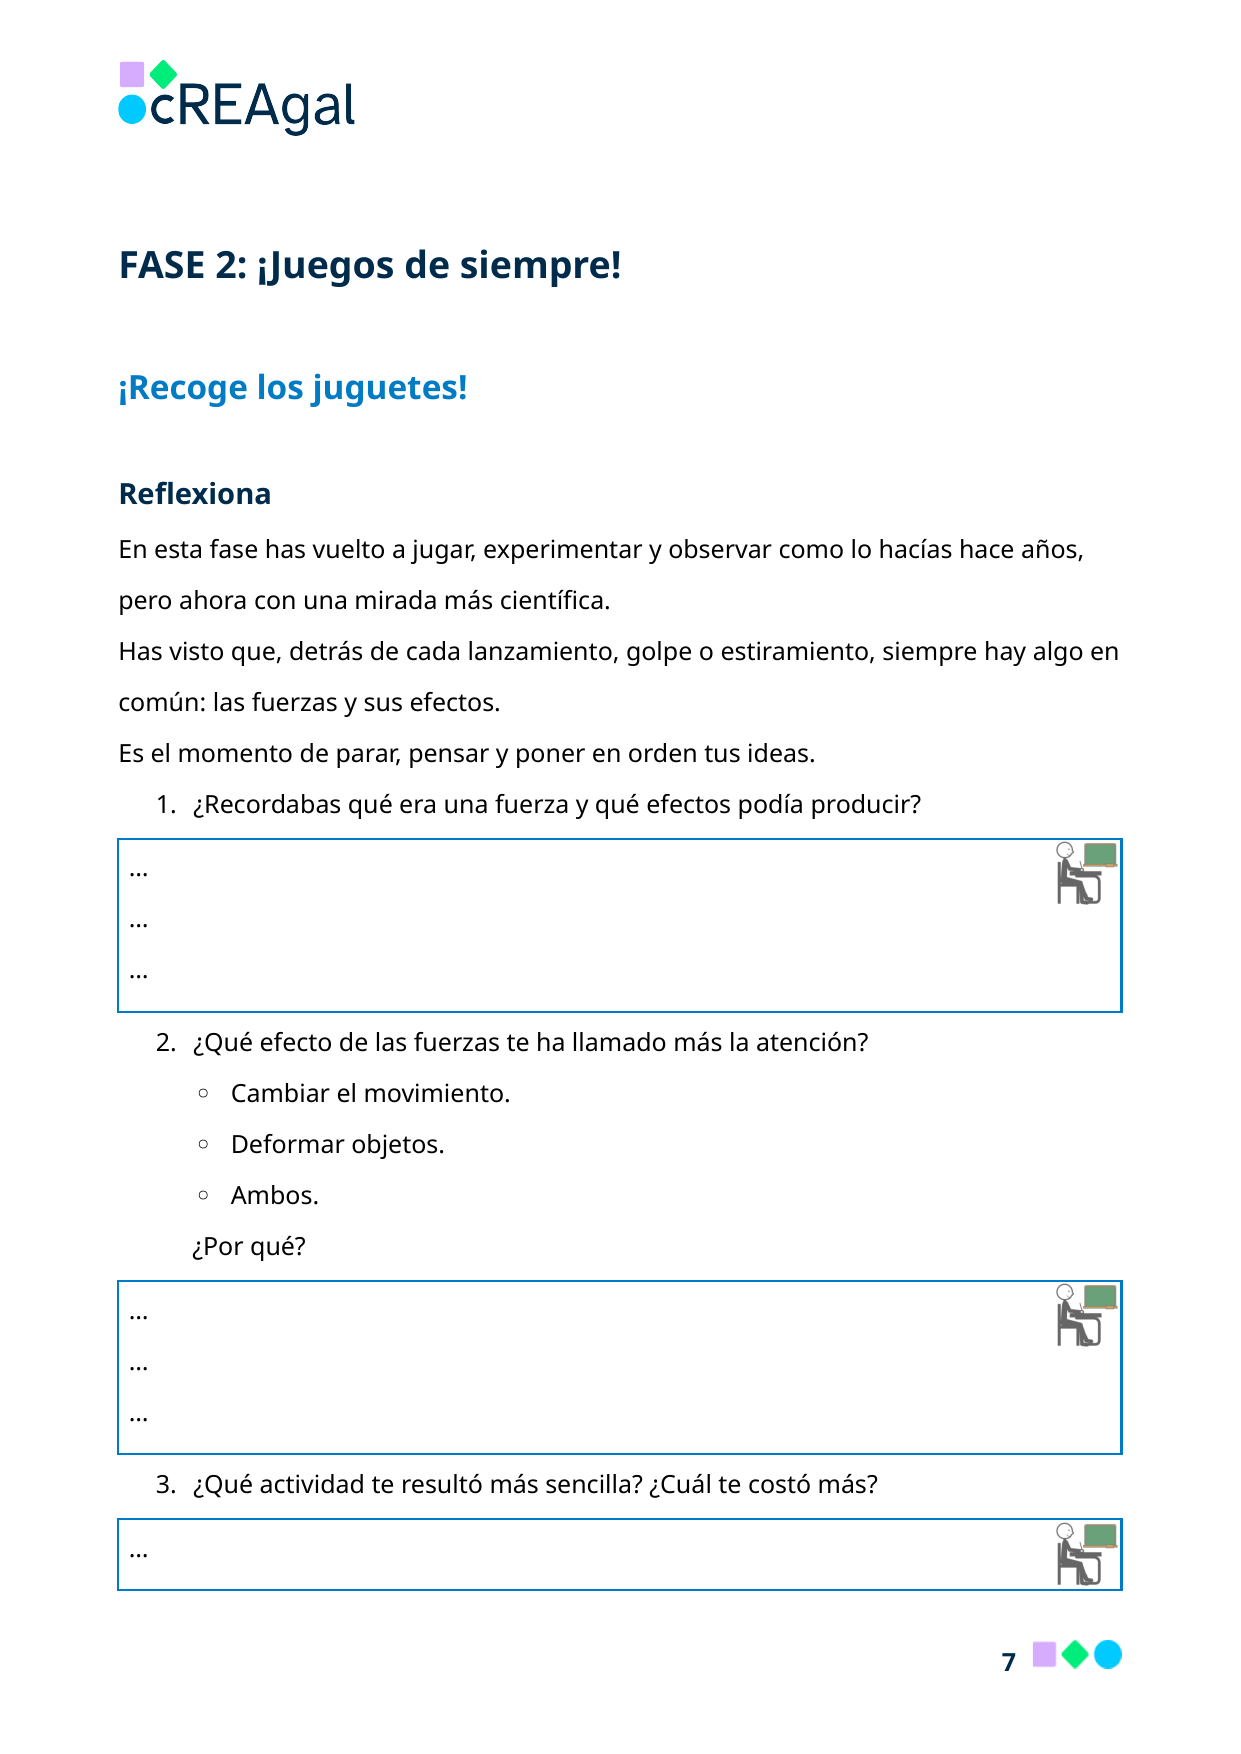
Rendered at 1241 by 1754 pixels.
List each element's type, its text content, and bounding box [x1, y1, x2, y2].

text Has visto que, detrás de cada lanzamiento, golpe o estiramiento, siempre hay algo en común: las fuerzas y sus efectos. [118, 633, 1122, 718]
text Es el momento de parar, pensar y poner en orden tus ideas. [118, 735, 1122, 769]
list ¿Recordabas qué era una fuerza y qué efectos podía producir? [156, 786, 1122, 821]
table_header … [119, 1520, 1120, 1589]
table_header … … … [119, 840, 1120, 1011]
subtitle FASE 2: ¡Juegos de siempre! [118, 238, 1122, 289]
picture [1112, 1640, 1122, 1651]
list Deformar objetos. [193, 1127, 1122, 1161]
list ¿Qué actividad te resultó más sencilla? ¿Cuál te costó más? [156, 1467, 1122, 1501]
subtitle ¡Recoge los juguetes! [118, 363, 1122, 409]
picture [1032, 1640, 1105, 1669]
text En esta fase has vuelto a jugar, experimentar y observar como lo hacías hace años, pero ahora con una mirada más científica. [118, 531, 1122, 616]
table_header … … … [119, 1282, 1120, 1453]
picture [118, 60, 355, 136]
text ¿Por qué? [192, 1229, 1122, 1263]
picture [1111, 1657, 1122, 1669]
subtitle Reflexiona [118, 473, 1122, 513]
list Ambos. [193, 1178, 1122, 1212]
list Cambiar el movimiento. [193, 1076, 1122, 1110]
list ¿Qué efecto de las fuerzas te ha llamado más la atención? [156, 1025, 1122, 1059]
